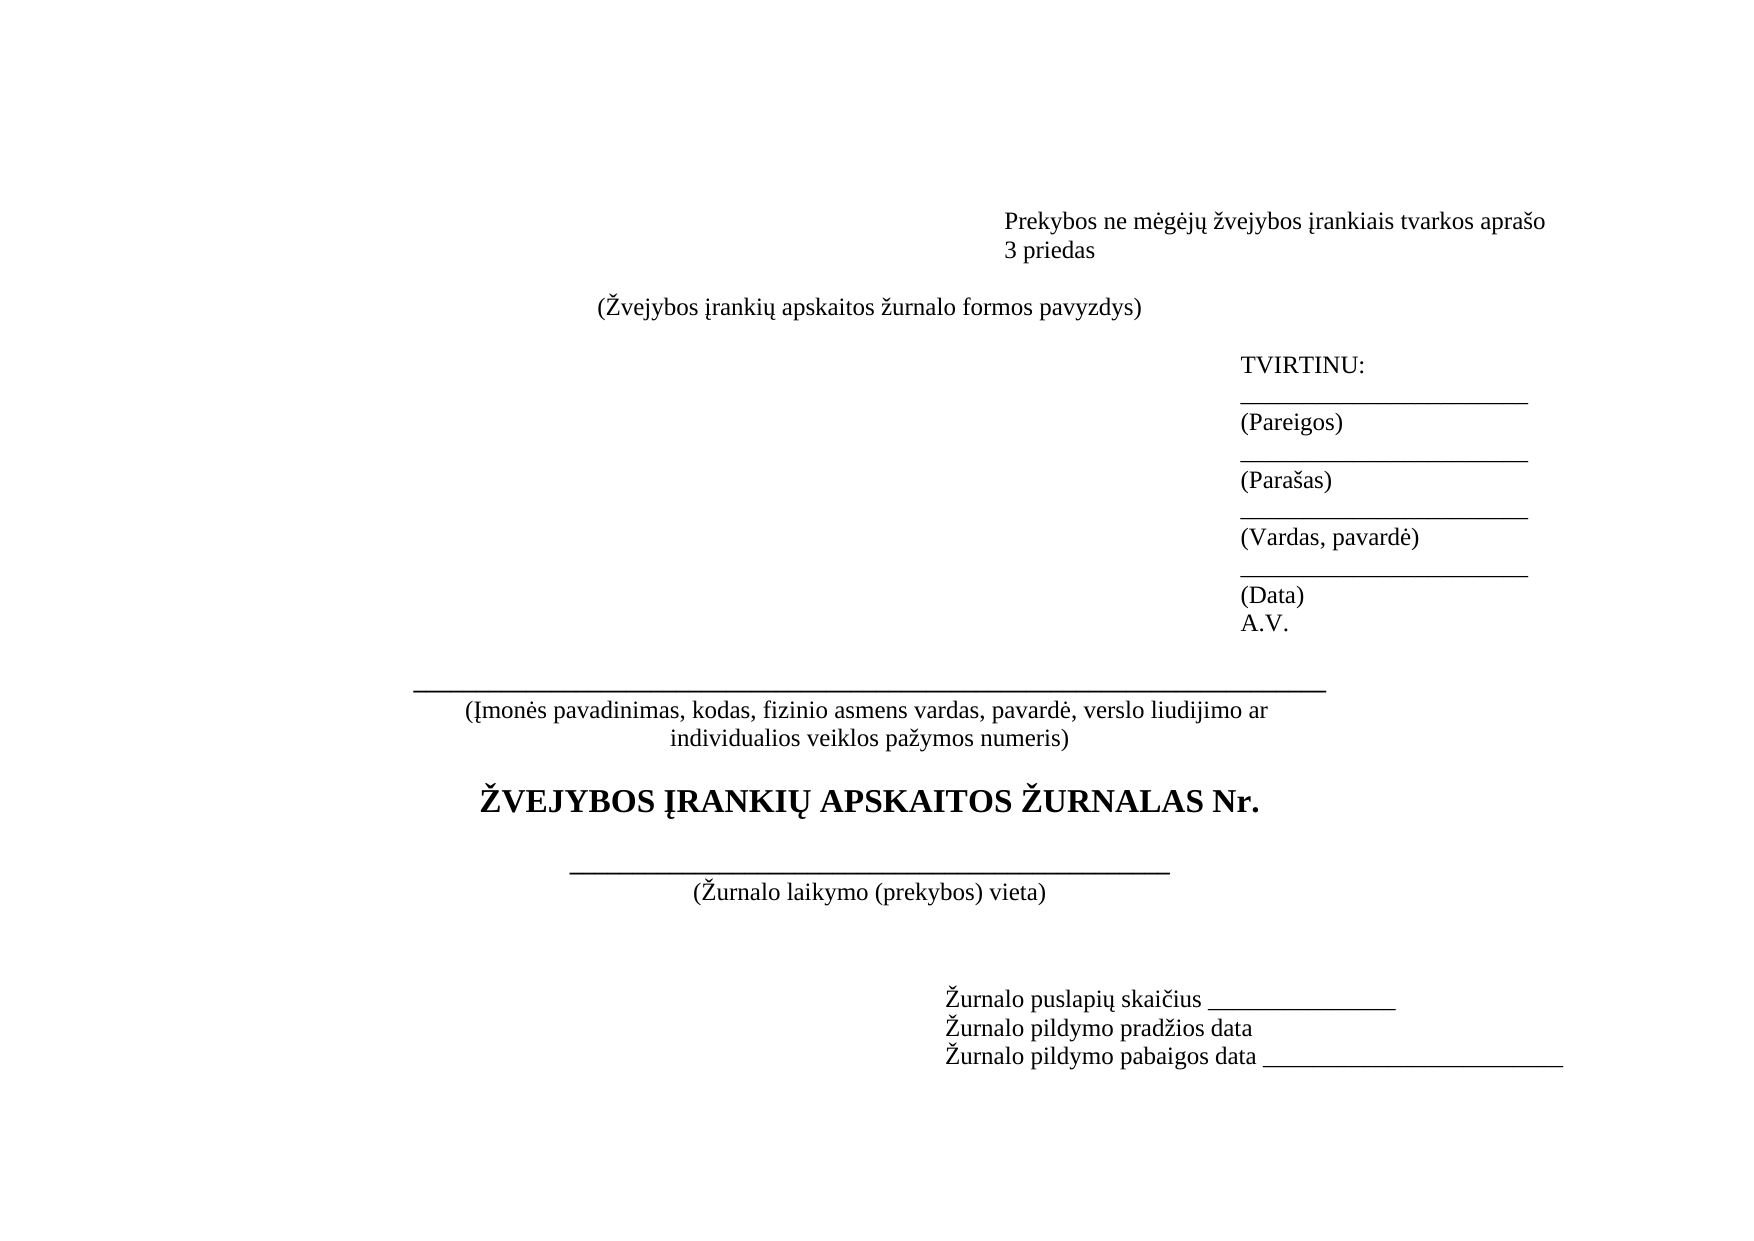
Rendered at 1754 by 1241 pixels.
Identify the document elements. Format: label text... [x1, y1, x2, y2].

text (Parašas) [118, 465, 1621, 493]
text A.V. [118, 608, 1621, 637]
text individualios veiklos pažymos numeris) [118, 723, 1621, 752]
text Žurnalo puslapių skaičius _______________ [118, 984, 1621, 1013]
text (Įmonės pavadinimas, kodas, fizinio asmens vardas, pavardė, verslo liudijimo ar [118, 695, 1621, 723]
text (Žurnalo laikymo (prekybos) vieta) [118, 877, 1621, 906]
text (Vardas, pavardė) [118, 522, 1621, 551]
text _______________________ [118, 493, 1621, 522]
text ________________________________________________ [118, 848, 1621, 877]
text Prekybos ne mėgėjų žvejybos įrankiais tvarkos aprašo [118, 206, 1621, 235]
text 3 priedas [118, 235, 1621, 263]
text TVIRTINU: [118, 350, 1621, 378]
text _______________________ [118, 378, 1621, 407]
text ŽVEJYBOS ĮRANKIŲ APSKAITOS ŽURNALAS Nr. [118, 781, 1621, 819]
text _________________________________________________________________________ [118, 666, 1621, 695]
text (Data) [118, 580, 1621, 608]
text _______________________ [118, 436, 1621, 465]
text (Žvejybos įrankių apskaitos žurnalo formos pavyzdys) [118, 292, 1621, 321]
text Žurnalo pildymo pabaigos data ________________________ [118, 1041, 1621, 1070]
text _______________________ [118, 551, 1621, 580]
text (Pareigos) [118, 407, 1621, 436]
text Žurnalo pildymo pradžios data [118, 1013, 1621, 1041]
